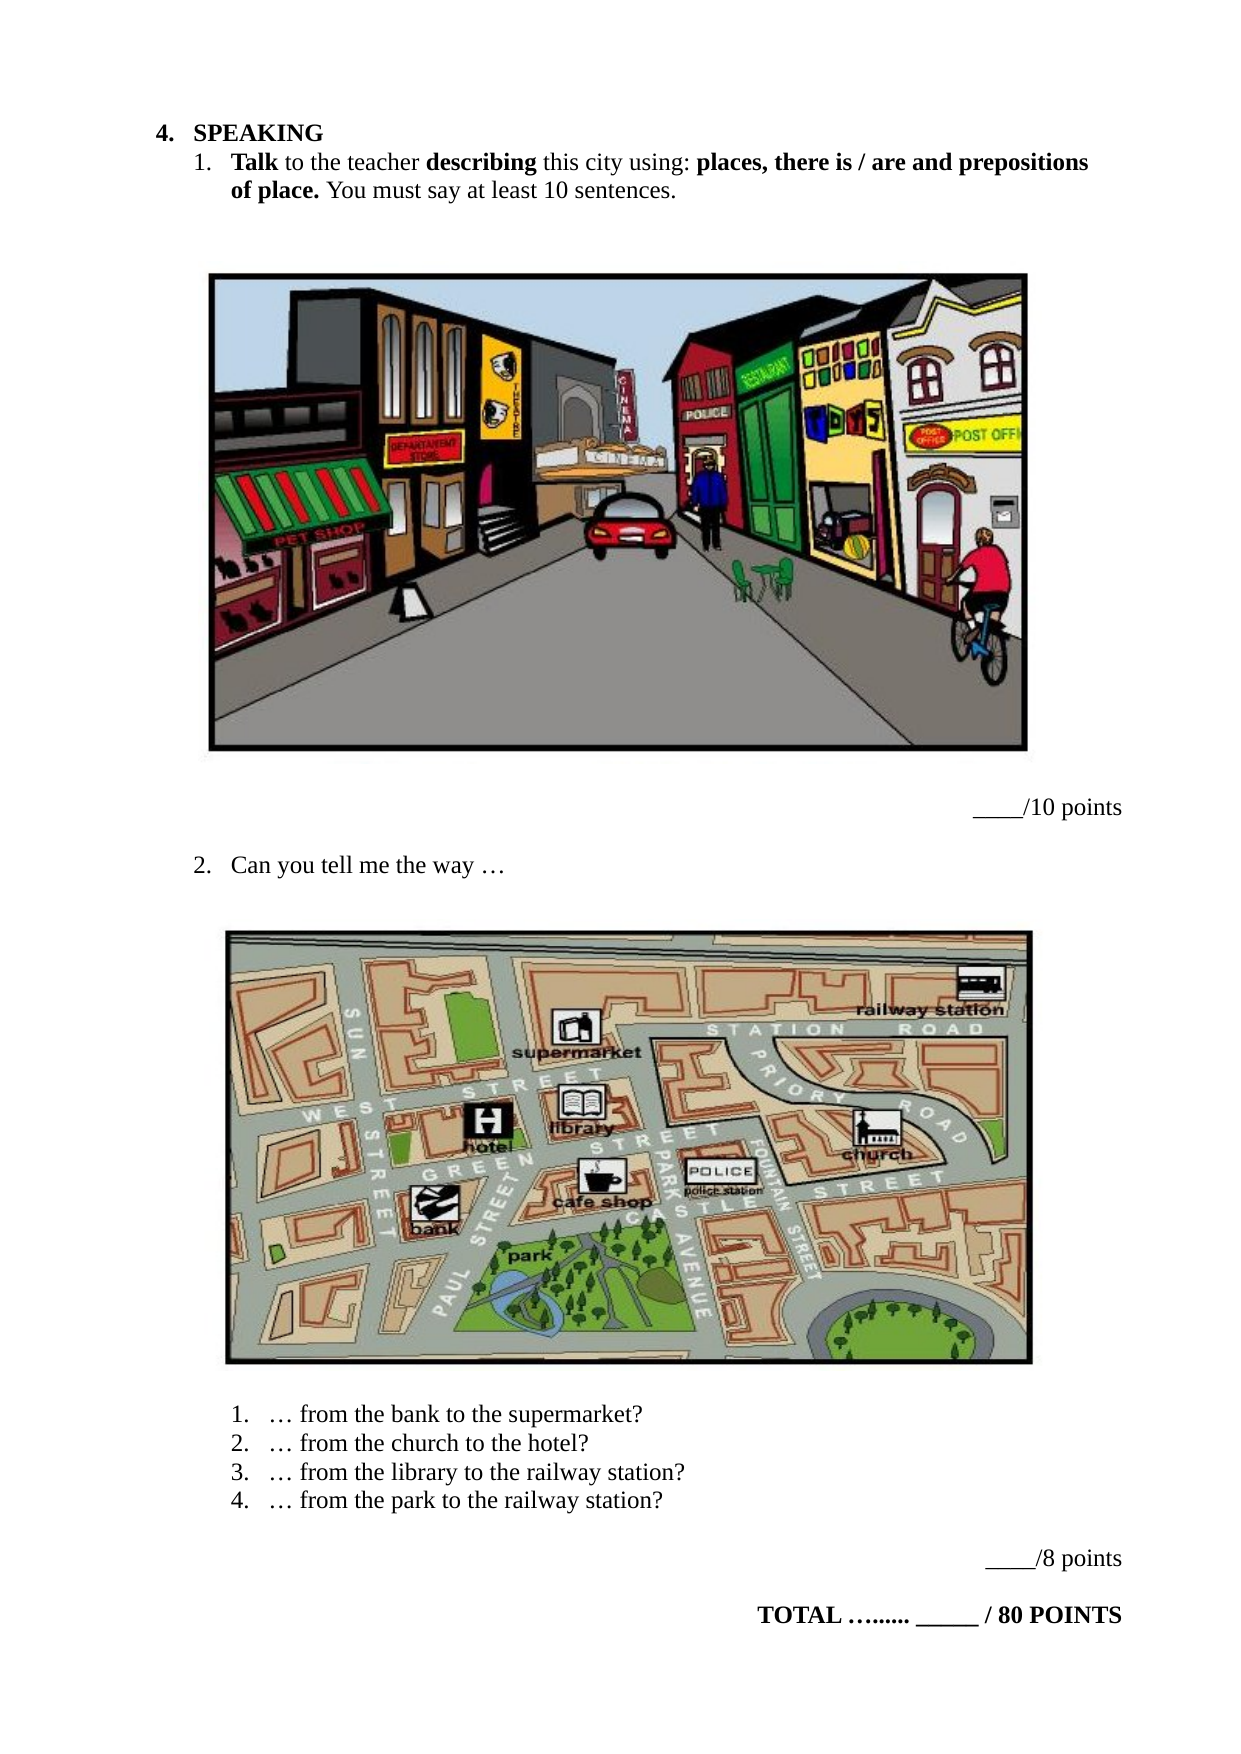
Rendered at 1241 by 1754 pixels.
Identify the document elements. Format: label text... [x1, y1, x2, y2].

text ____/10 points [118, 792, 1122, 821]
list Can you tell me the way … [193, 850, 1122, 878]
list … from the park to the railway station? [231, 1486, 1122, 1514]
picture [198, 261, 1042, 764]
picture [204, 919, 1050, 1371]
list … from the library to the railway station? [231, 1457, 1122, 1486]
list … from the church to the hotel? [231, 1428, 1122, 1457]
text TOTAL …...... _____ / 80 POINTS [118, 1601, 1122, 1629]
list Talk to the teacher describing this city using: places, there is / are and prepositions of place. You must say at least 10 sentences. [193, 147, 1122, 204]
list SPEAKING [156, 118, 1122, 147]
text ____/8 points [118, 1543, 1122, 1572]
list … from the bank to the supermarket? [231, 1399, 1122, 1428]
